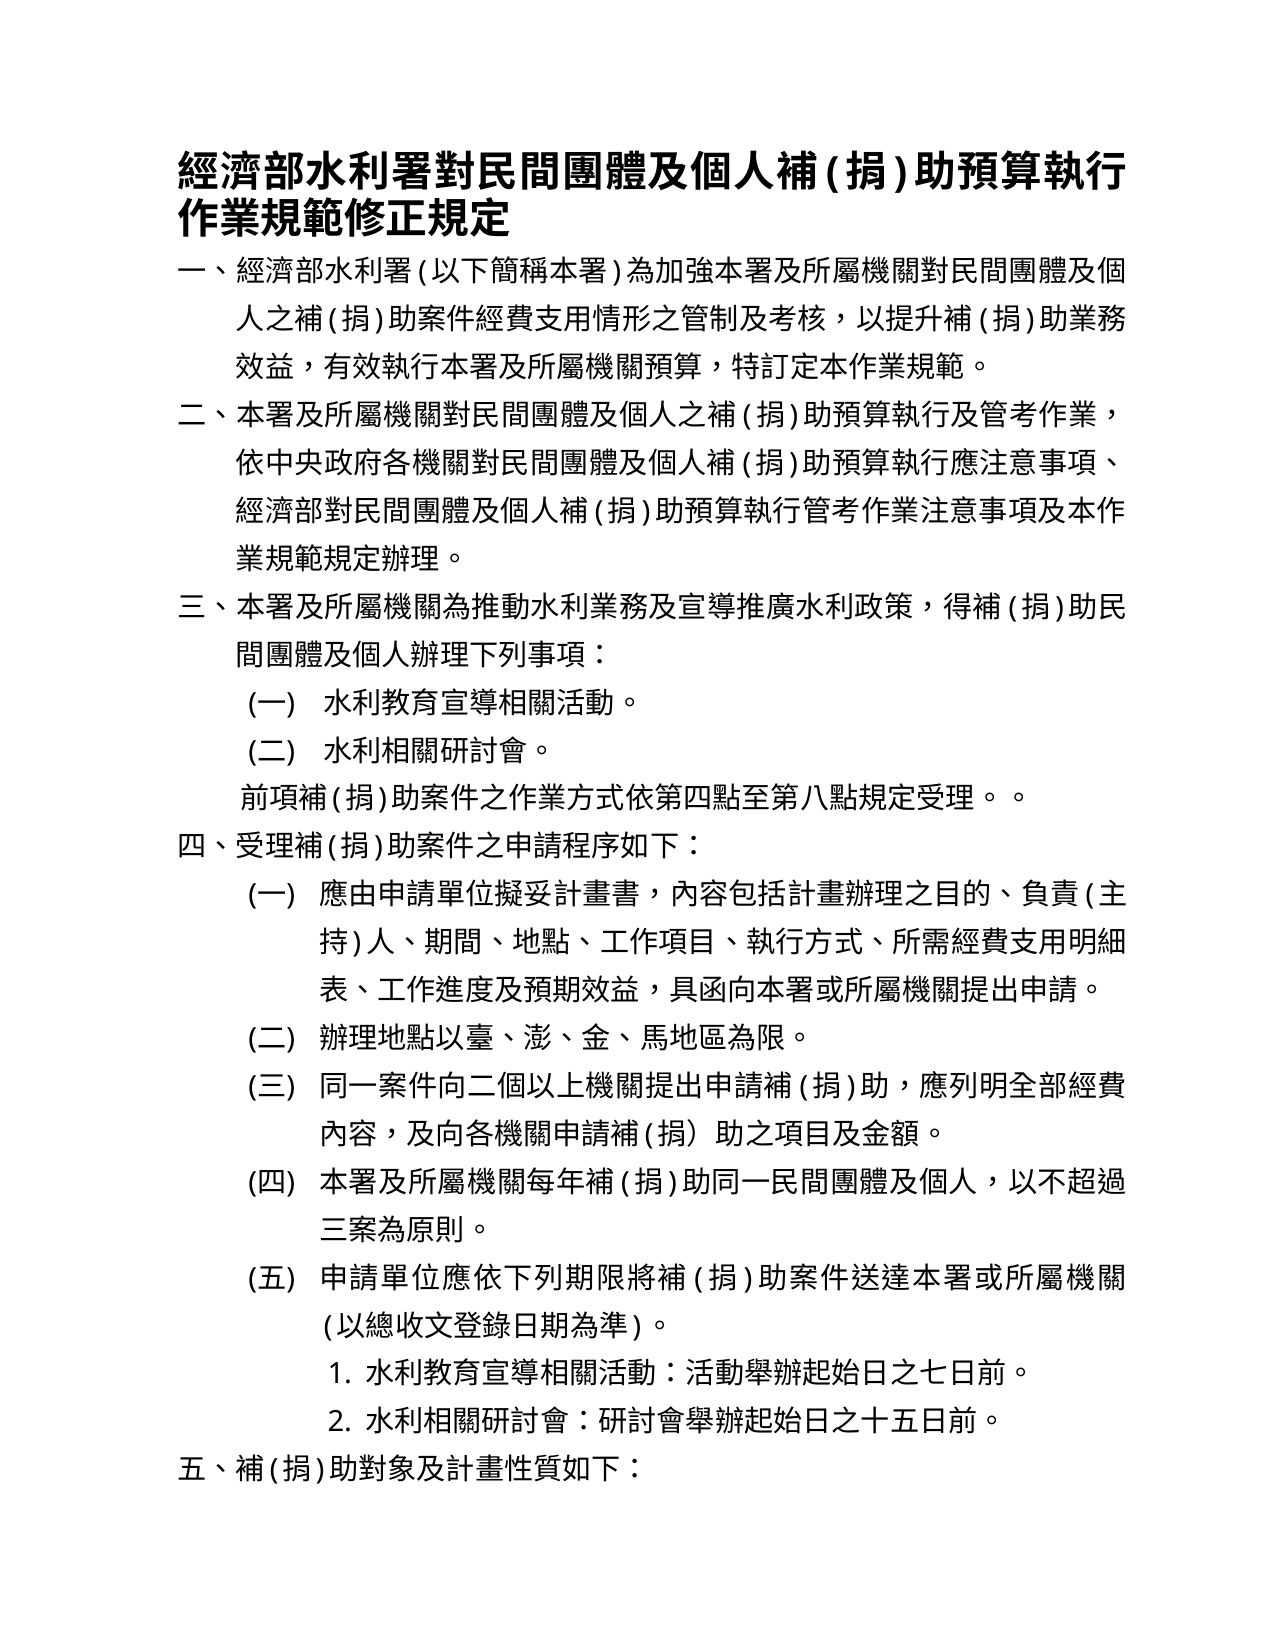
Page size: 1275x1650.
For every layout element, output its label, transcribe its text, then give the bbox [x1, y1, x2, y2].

text 經濟部水利署對民間團體及個人補(捐)助預算執行作業規範修正規定 [177, 148, 1127, 243]
list 本署及所屬機關每年補(捐)助同一民間團體及個人，以不超過三案為原則。 [248, 1154, 1127, 1250]
text 五、補(捐)助對象及計畫性質如下： [177, 1441, 1127, 1489]
text 二、本署及所屬機關對民間團體及個人之補(捐)助預算執行及管考作業，依中央政府各機關對民間團體及個人補(捐)助預算執行應注意事項、經濟部對民間團體及個人補(捐)助預算執行管考作業注意事項及本作業規範規定辦理。 [177, 387, 1127, 579]
text 一、經濟部水利署(以下簡稱本署)為加強本署及所屬機關對民間團體及個人之補(捐)助案件經費支用情形之管制及考核，以提升補(捐)助業務效益，有效執行本署及所屬機關預算，特訂定本作業規範。 [177, 243, 1127, 387]
list 水利相關研討會：研討會舉辦起始日之十五日前。 [327, 1393, 1127, 1441]
text 前項補(捐)助案件之作業方式依第四點至第八點規定受理。。 [240, 771, 1127, 818]
list 水利教育宣導相關活動。 [248, 675, 1127, 723]
list 水利相關研討會。 [248, 723, 1127, 771]
text 四、受理補(捐)助案件之申請程序如下： [177, 818, 1127, 866]
list 辦理地點以臺、澎、金、馬地區為限。 [248, 1010, 1127, 1058]
list 申請單位應依下列期限將補(捐)助案件送達本署或所屬機關(以總收文登錄日期為準)。 [248, 1250, 1127, 1346]
list 水利教育宣導相關活動：活動舉辦起始日之七日前。 [327, 1346, 1127, 1393]
list 應由申請單位擬妥計畫書，內容包括計畫辦理之目的、負責(主持)人、期間、地點、工作項目、執行方式、所需經費支用明細表、工作進度及預期效益，具函向本署或所屬機關提出申請。 [248, 866, 1127, 1010]
text 三、本署及所屬機關為推動水利業務及宣導推廣水利政策，得補(捐)助民間團體及個人辦理下列事項： [177, 579, 1127, 675]
list 同一案件向二個以上機關提出申請補(捐)助，應列明全部經費內容，及向各機關申請補(捐）助之項目及金額。 [248, 1058, 1127, 1154]
